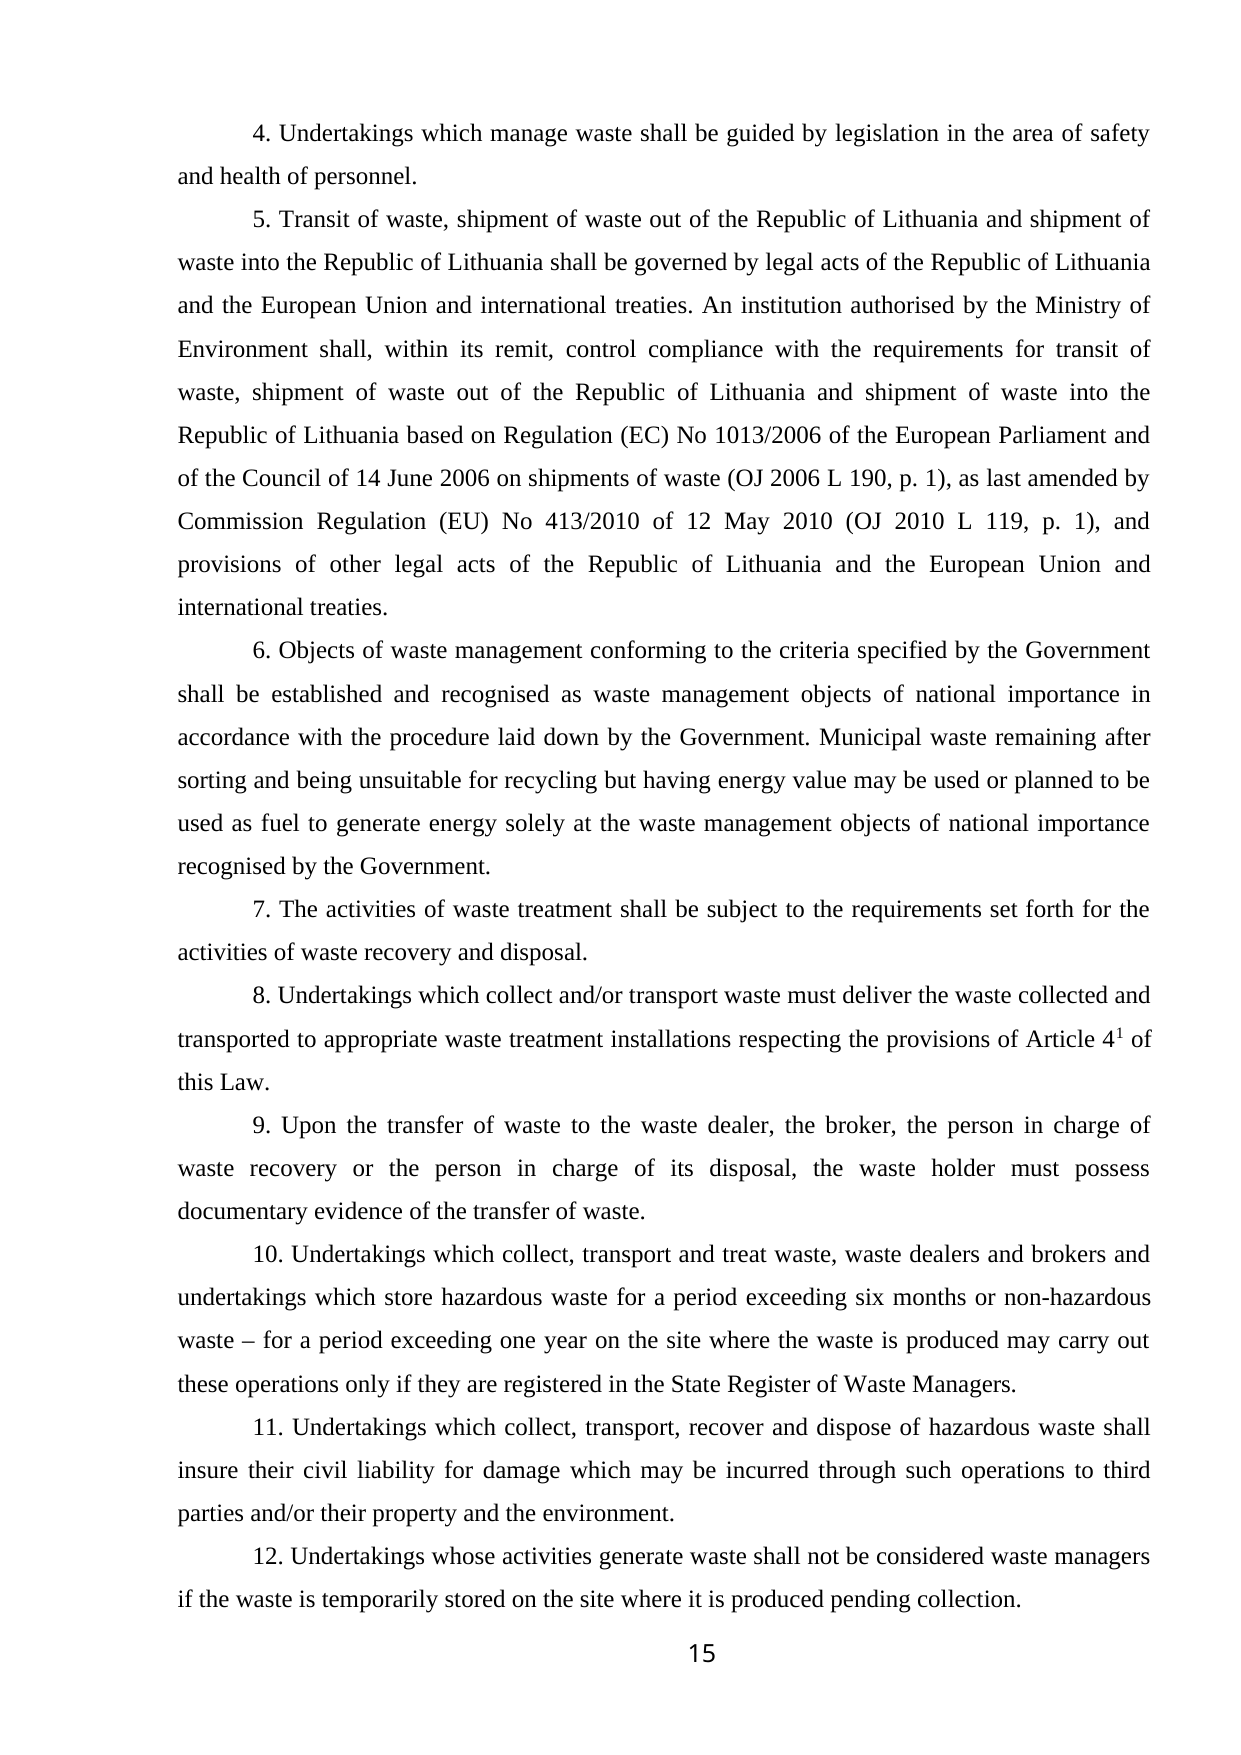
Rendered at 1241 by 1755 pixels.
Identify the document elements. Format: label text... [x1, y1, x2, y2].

text 6. Objects of waste management conforming to the criteria specified by the Government shall be established and recognised as waste management objects of national importance in accordance with the procedure laid down by the Government. Municipal waste remaining after sorting and being unsuitable for recycling but having energy value may be used or planned to be used as fuel to generate energy solely at the waste management objects of national importance recognised by the Government. [177, 636, 1152, 880]
text 4. Undertakings which manage waste shall be guided by legislation in the area of safety and health of personnel. [177, 118, 1152, 190]
text 8. Undertakings which collect and/or transport waste must deliver the waste collected and transported to appropriate waste treatment installations respecting the provisions of Article 41 of this Law. [177, 981, 1152, 1096]
text 9. Upon the transfer of waste to the waste dealer, the broker, the person in charge of waste recovery or the person in charge of its disposal, the waste holder must possess documentary evidence of the transfer of waste. [177, 1110, 1152, 1225]
text 11. Undertakings which collect, transport, recover and dispose of hazardous waste shall insure their civil liability for damage which may be incurred through such operations to third parties and/or their property and the environment. [177, 1412, 1152, 1527]
text 10. Undertakings which collect, transport and treat waste, waste dealers and brokers and undertakings which store hazardous waste for a period exceeding six months or non-hazardous waste – for a period exceeding one year on the site where the waste is produced may carry out these operations only if they are registered in the State Register of Waste Managers. [177, 1239, 1152, 1397]
text 7. The activities of waste treatment shall be subject to the requirements set forth for the activities of waste recovery and disposal. [177, 894, 1152, 966]
text 5. Transit of waste, shipment of waste out of the Republic of Lithuania and shipment of waste into the Republic of Lithuania shall be governed by legal acts of the Republic of Lithuania and the European Union and international treaties. An institution authorised by the Ministry of Environment shall, within its remit, control compliance with the requirements for transit of waste, shipment of waste out of the Republic of Lithuania and shipment of waste into the Republic of Lithuania based on Regulation (EC) No 1013/2006 of the European Parliament and of the Council of 14 June 2006 on shipments of waste (OJ 2006 L 190, p. 1), as last amended by Commission Regulation (EU) No 413/2010 of 12 May 2010 (OJ 2010 L 119, p. 1), and provisions of other legal acts of the Republic of Lithuania and the European Union and international treaties. [177, 204, 1152, 621]
text 12. Undertakings whose activities generate waste shall not be considered waste managers if the waste is temporarily stored on the site where it is produced pending collection. [177, 1541, 1152, 1613]
